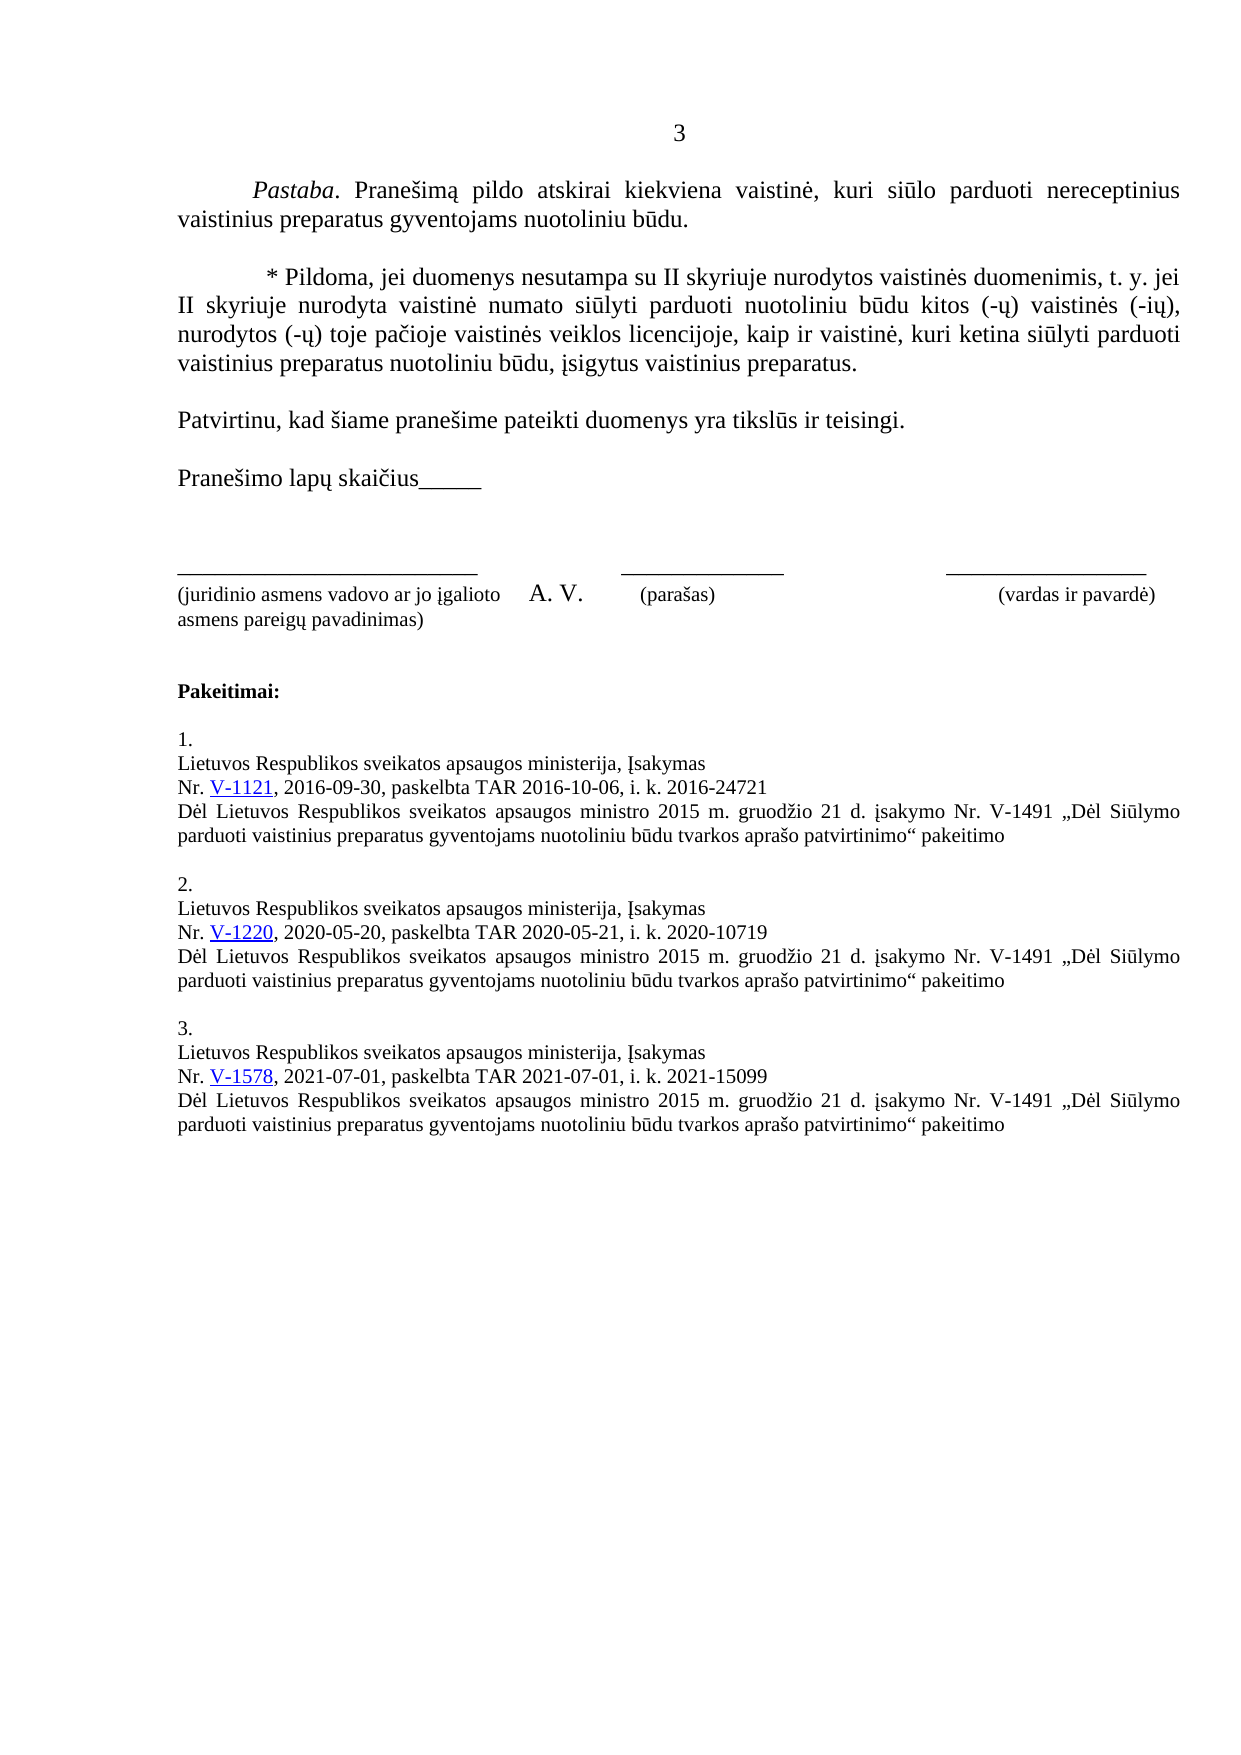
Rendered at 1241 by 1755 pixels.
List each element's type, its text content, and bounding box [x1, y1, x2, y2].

text 3. [177, 1016, 1181, 1040]
text * Pildoma, jei duomenys nesutampa su II skyriuje nurodytos vaistinės duomenimis, t. y. jei II skyriuje nurodyta vaistinė numato siūlyti parduoti nuotoliniu būdu kitos (-ų) vaistinės (-ių), nurodytos (-ų) toje pačioje vaistinės veiklos licencijoje, kaip ir vaistinė, kuri ketina siūlyti parduoti vaistinius preparatus nuotoliniu būdu, įsigytus vaistinius preparatus. [177, 262, 1181, 377]
text Lietuvos Respublikos sveikatos apsaugos ministerija, Įsakymas [177, 896, 1181, 920]
text Nr. V-1578, 2021-07-01, paskelbta TAR 2021-07-01, i. k. 2021-15099 [177, 1064, 1181, 1088]
text Dėl Lietuvos Respublikos sveikatos apsaugos ministro 2015 m. gruodžio 21 d. įsakymo Nr. V-1491 „Dėl Siūlymo parduoti vaistinius preparatus gyventojams nuotoliniu būdu tvarkos aprašo patvirtinimo“ pakeitimo [177, 799, 1181, 847]
text (juridinio asmens vadovo ar jo įgalioto A. V. (parašas) (vardas ir pavardė) [177, 578, 1171, 607]
text 2. [177, 872, 1181, 896]
text 1. [177, 727, 1181, 751]
text Lietuvos Respublikos sveikatos apsaugos ministerija, Įsakymas [177, 1040, 1181, 1064]
text Nr. V-1121, 2016-09-30, paskelbta TAR 2016-10-06, i. k. 2016-24721 [177, 775, 1181, 799]
text Pastaba. Pranešimą pildo atskirai kiekviena vaistinė, kuri siūlo parduoti nereceptinius vaistinius preparatus gyventojams nuotoliniu būdu. [177, 176, 1181, 233]
text Nr. V-1220, 2020-05-20, paskelbta TAR 2020-05-21, i. k. 2020-10719 [177, 920, 1181, 944]
text ________________________ _____________ ________________ [177, 549, 1171, 578]
text Lietuvos Respublikos sveikatos apsaugos ministerija, Įsakymas [177, 751, 1181, 775]
text Dėl Lietuvos Respublikos sveikatos apsaugos ministro 2015 m. gruodžio 21 d. įsakymo Nr. V-1491 „Dėl Siūlymo parduoti vaistinius preparatus gyventojams nuotoliniu būdu tvarkos aprašo patvirtinimo“ pakeitimo [177, 944, 1181, 992]
text Pakeitimai: [177, 679, 1181, 703]
text Pranešimo lapų skaičius_____ [177, 463, 1171, 492]
text asmens pareigų pavadinimas) [177, 607, 1171, 631]
text Patvirtinu, kad šiame pranešime pateikti duomenys yra tikslūs ir teisingi. [177, 406, 1181, 434]
text Dėl Lietuvos Respublikos sveikatos apsaugos ministro 2015 m. gruodžio 21 d. įsakymo Nr. V-1491 „Dėl Siūlymo parduoti vaistinius preparatus gyventojams nuotoliniu būdu tvarkos aprašo patvirtinimo“ pakeitimo [177, 1088, 1181, 1136]
